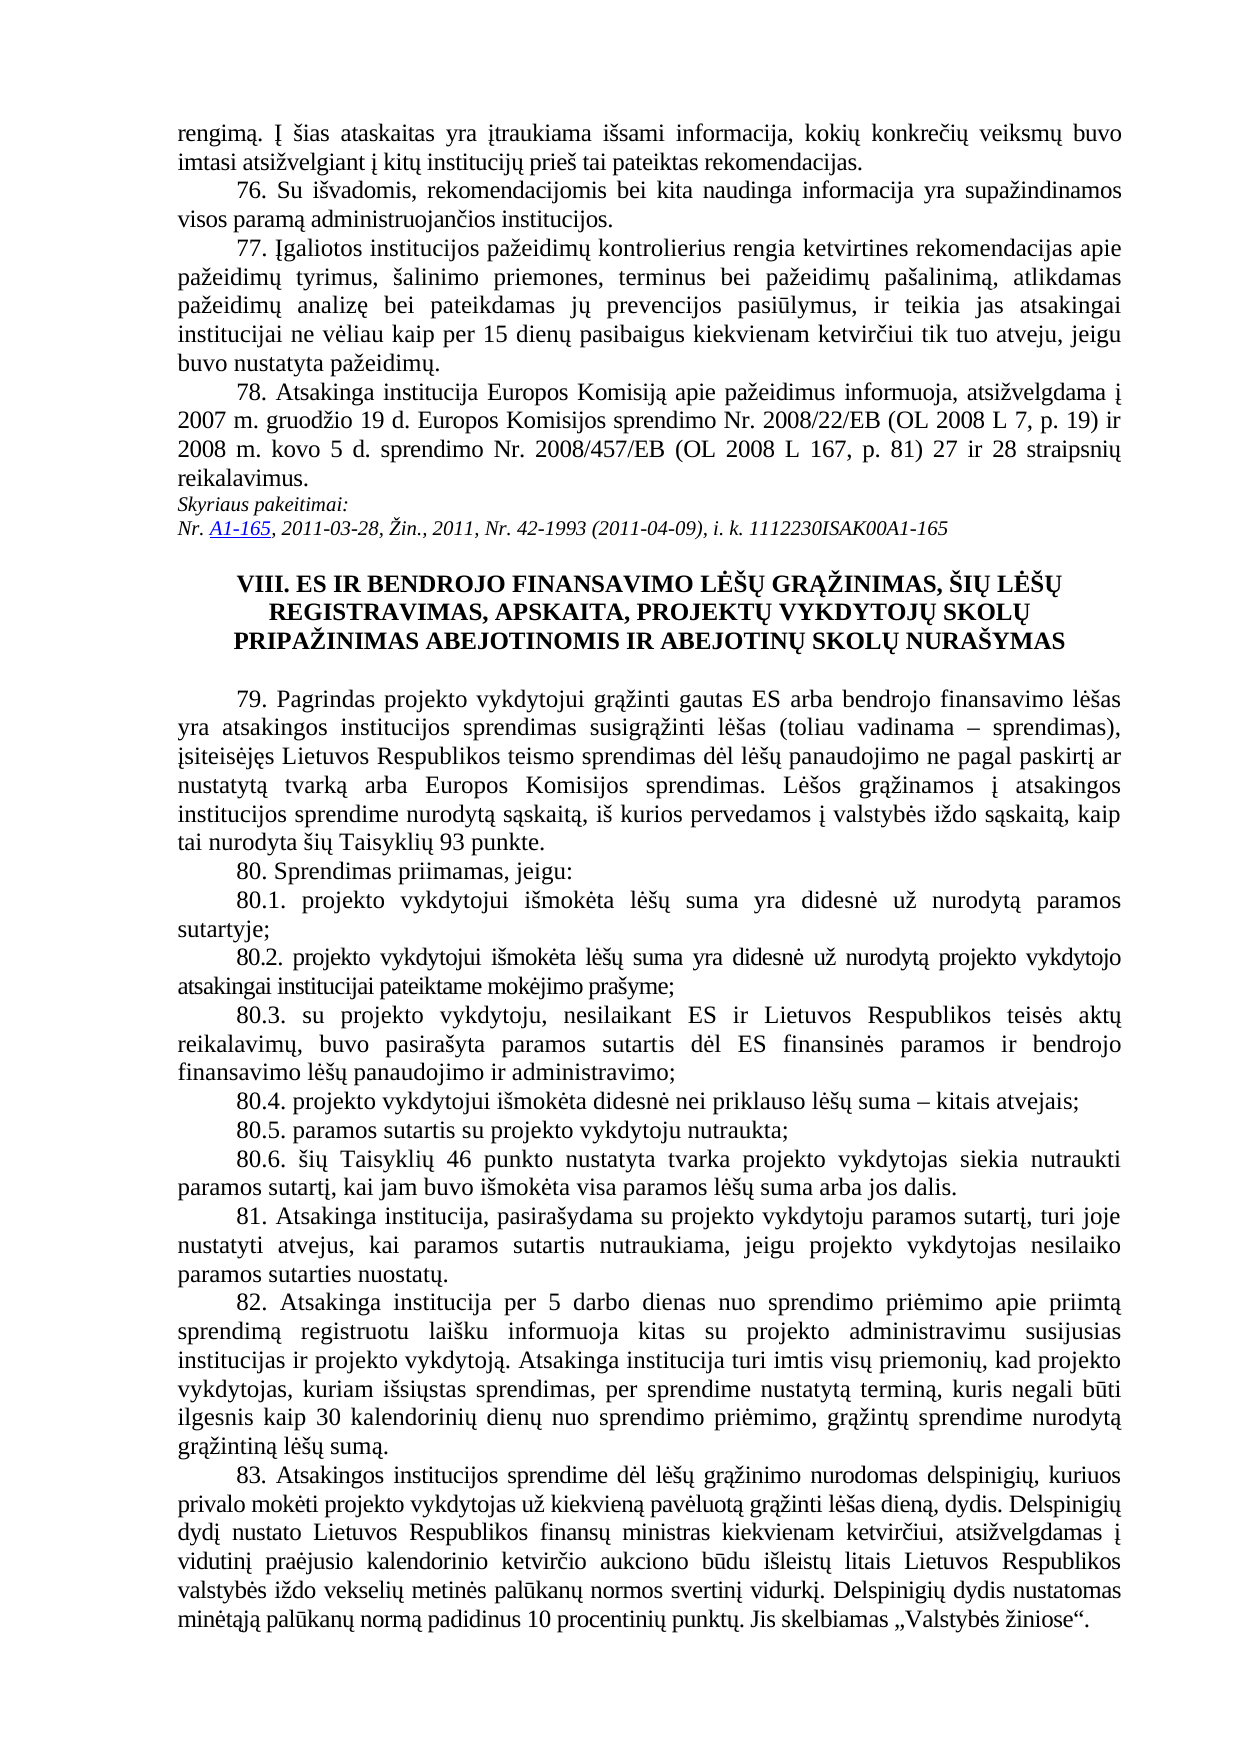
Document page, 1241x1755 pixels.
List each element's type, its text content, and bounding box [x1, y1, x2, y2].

text 80.5. paramos sutartis su projekto vykdytoju nutraukta; [177, 1115, 1122, 1144]
text rengimą. Į šias ataskaitas yra įtraukiama išsami informacija, kokių konkrečių veiksmų buvo imtasi atsižvelgiant į kitų institucijų prieš tai pateiktas rekomendacijas. [177, 118, 1122, 176]
text 80.6. šių Taisyklių 46 punkto nustatyta tvarka projekto vykdytojas siekia nutraukti paramos sutartį, kai jam buvo išmokėta visa paramos lėšų suma arba jos dalis. [177, 1144, 1122, 1201]
text 80.2. projekto vykdytojui išmokėta lėšų suma yra didesnė už nurodytą projekto vykdytojo atsakingai institucijai pateiktame mokėjimo prašyme; [177, 942, 1122, 1000]
text 80.1. projekto vykdytojui išmokėta lėšų suma yra didesnė už nurodytą paramos sutartyje; [177, 885, 1122, 942]
text 78. Atsakinga institucija Europos Komisiją apie pažeidimus informuoja, atsižvelgdama į 2007 m. gruodžio 19 d. Europos Komisijos sprendimo Nr. 2008/22/EB (OL 2008 L 7, p. 19) ir 2008 m. kovo 5 d. sprendimo Nr. 2008/457/EB (OL 2008 L 167, p. 81) 27 ir 28 straipsnių reikalavimus. [177, 377, 1122, 492]
text 80.4. projekto vykdytojui išmokėta didesnė nei priklauso lėšų suma – kitais atvejais; [177, 1086, 1122, 1115]
text 83. Atsakingos institucijos sprendime dėl lėšų grąžinimo nurodomas delspinigių, kuriuos privalo mokėti projekto vykdytojas už kiekvieną pavėluotą grąžinti lėšas dieną, dydis. Delspinigių dydį nustato Lietuvos Respublikos finansų ministras kiekvienam ketvirčiui, atsižvelgdamas į vidutinį praėjusio kalendorinio ketvirčio aukciono būdu išleistų litais Lietuvos Respublikos valstybės iždo vekselių metinės palūkanų normos svertinį vidurkį. Delspinigių dydis nustatomas minėtąją palūkanų normą padidinus 10 procentinių punktų. Jis skelbiamas „Valstybės žiniose“. [177, 1460, 1122, 1632]
text VIII. ES IR BENDROJO FINANSAVIMO LĖŠŲ GRĄŽINIMAS, ŠIŲ LĖŠŲ REGISTRAVIMAS, APSKAITA, PROJEKTŲ VYKDYTOJŲ SKOLŲ PRIPAŽINIMAS ABEJOTINOMIS IR ABEJOTINŲ SKOLŲ NURAŠYMAS [177, 569, 1122, 655]
text 82. Atsakinga institucija per 5 darbo dienas nuo sprendimo priėmimo apie priimtą sprendimą registruotu laišku informuoja kitas su projekto administravimu susijusias institucijas ir projekto vykdytoją. Atsakinga institucija turi imtis visų priemonių, kad projekto vykdytojas, kuriam išsiųstas sprendimas, per sprendime nustatytą terminą, kuris negali būti ilgesnis kaip 30 kalendorinių dienų nuo sprendimo priėmimo, grąžintų sprendime nurodytą grąžintiną lėšų sumą. [177, 1287, 1122, 1460]
text 80. Sprendimas priimamas, jeigu: [177, 856, 1122, 885]
text Skyriaus pakeitimai: [177, 492, 1122, 516]
text 79. Pagrindas projekto vykdytojui grąžinti gautas ES arba bendrojo finansavimo lėšas yra atsakingos institucijos sprendimas susigrąžinti lėšas (toliau vadinama – sprendimas), įsiteisėjęs Lietuvos Respublikos teismo sprendimas dėl lėšų panaudojimo ne pagal paskirtį ar nustatytą tvarką arba Europos Komisijos sprendimas. Lėšos grąžinamos į atsakingos institucijos sprendime nurodytą sąskaitą, iš kurios pervedamos į valstybės iždo sąskaitą, kaip tai nurodyta šių Taisyklių 93 punkte. [177, 684, 1122, 856]
text Nr. A1-165, 2011-03-28, Žin., 2011, Nr. 42-1993 (2011-04-09), i. k. 1112230ISAK00A1-165 [177, 516, 1122, 540]
text 77. Įgaliotos institucijos pažeidimų kontrolierius rengia ketvirtines rekomendacijas apie pažeidimų tyrimus, šalinimo priemones, terminus bei pažeidimų pašalinimą, atlikdamas pažeidimų analizę bei pateikdamas jų prevencijos pasiūlymus, ir teikia jas atsakingai institucijai ne vėliau kaip per 15 dienų pasibaigus kiekvienam ketvirčiui tik tuo atveju, jeigu buvo nustatyta pažeidimų. [177, 233, 1122, 377]
text 80.3. su projekto vykdytoju, nesilaikant ES ir Lietuvos Respublikos teisės aktų reikalavimų, buvo pasirašyta paramos sutartis dėl ES finansinės paramos ir bendrojo finansavimo lėšų panaudojimo ir administravimo; [177, 1000, 1122, 1086]
text 81. Atsakinga institucija, pasirašydama su projekto vykdytoju paramos sutartį, turi joje nustatyti atvejus, kai paramos sutartis nutraukiama, jeigu projekto vykdytojas nesilaiko paramos sutarties nuostatų. [177, 1201, 1122, 1287]
text 76. Su išvadomis, rekomendacijomis bei kita naudinga informacija yra supažindinamos visos paramą administruojančios institucijos. [177, 176, 1122, 233]
